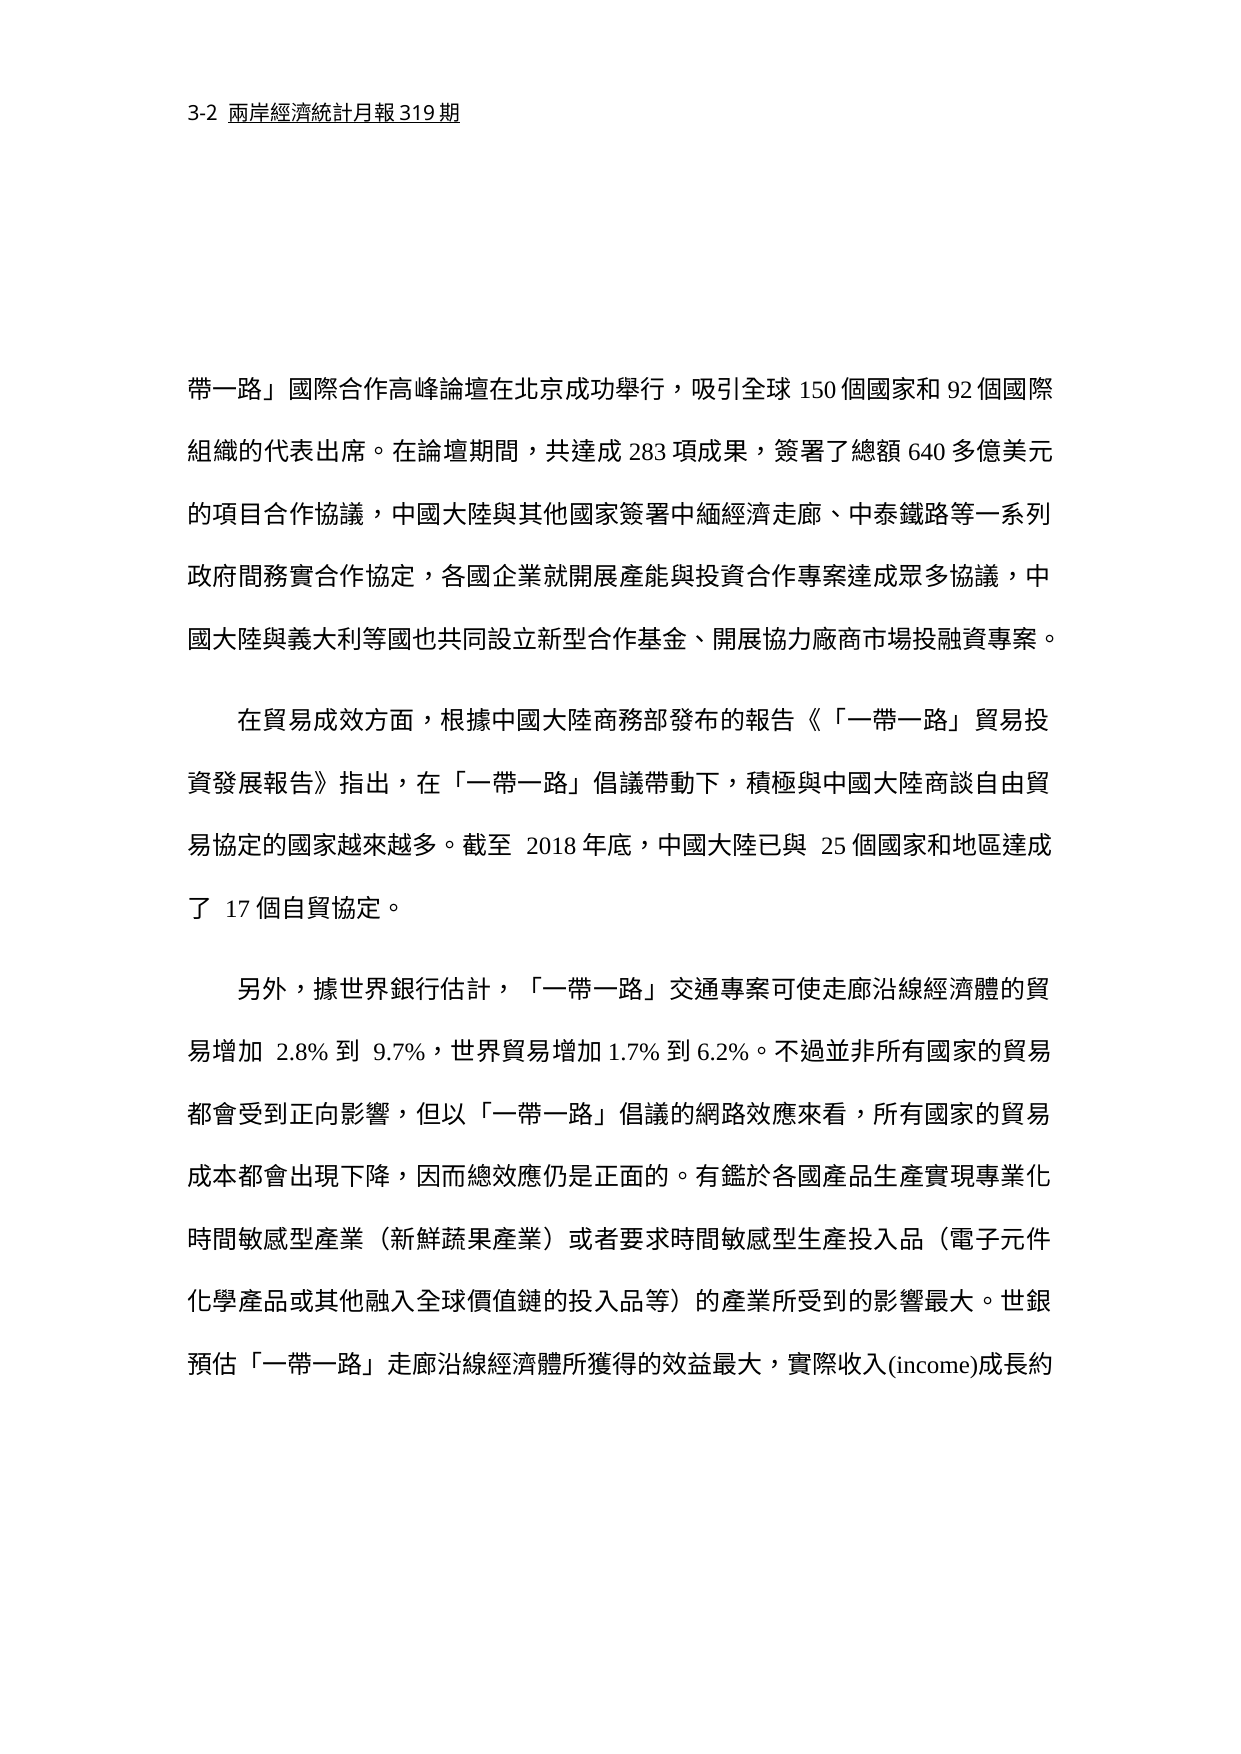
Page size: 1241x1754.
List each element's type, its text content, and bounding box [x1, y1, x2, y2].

text 自習近平在2013年於哈薩克首次提出「一帶一路」的構想以來，截至2019年11月，這個計畫已經進行有6 個完整的年度。2019年4月下旬，第二屆「一帶一路」國際合作高峰論壇在北京成功舉行，吸引全球150個國家和92個國際組織的代表出席。在論壇期間，共達成283項成果，簽署了總額640多億美元的項目合作協議，中國大陸與其他國家簽署中緬經濟走廊、中泰鐵路等一系列政府間務實合作協定，各國企業就開展產能與投資合作專案達成眾多協議，中國大陸與義大利等國也共同設立新型合作基金、開展協力廠商市場投融資專案。 [187, 346, 1053, 658]
text 另外，據世界銀行估計，「一帶一路」交通專案可使走廊沿線經濟體的貿易增加 2.8% 到 9.7%，世界貿易增加1.7% 到6.2%。不過並非所有國家的貿易都會受到正向影響，但以「一帶一路」倡議的網路效應來看，所有國家的貿易成本都會出現下降，因而總效應仍是正面的。有鑑於各國產品生產實現專業化，時間敏感型產業（新鮮蔬果產業）或者要求時間敏感型生產投入品（電子元件、化學產品或其他融入全球價值鏈的投入品等）的產業所受到的影響最大。世銀預估「一帶一路」走廊沿線經濟體所獲得的效益最大，實際收入(income)成長約在1.2%到3.4%之間，且外國直接投資的增加將進一步強化這些效果，「一帶一路」交通專案亦有助於讓走廊沿線經濟體人民擺脫貧窮，且貿易成本的降低也可能重塑國家內部和國家間的經濟地理，帶來聚集效益。 [187, 946, 1053, 1383]
text 在貿易成效方面，根據中國大陸商務部發布的報告《「一帶一路」貿易投資發展報告》指出，在「一帶一路」倡議帶動下，積極與中國大陸商談自由貿易協定的國家越來越多。截至 2018 年底，中國大陸已與 25 個國家和地區達成了 17 個自貿協定。 [187, 677, 1053, 927]
